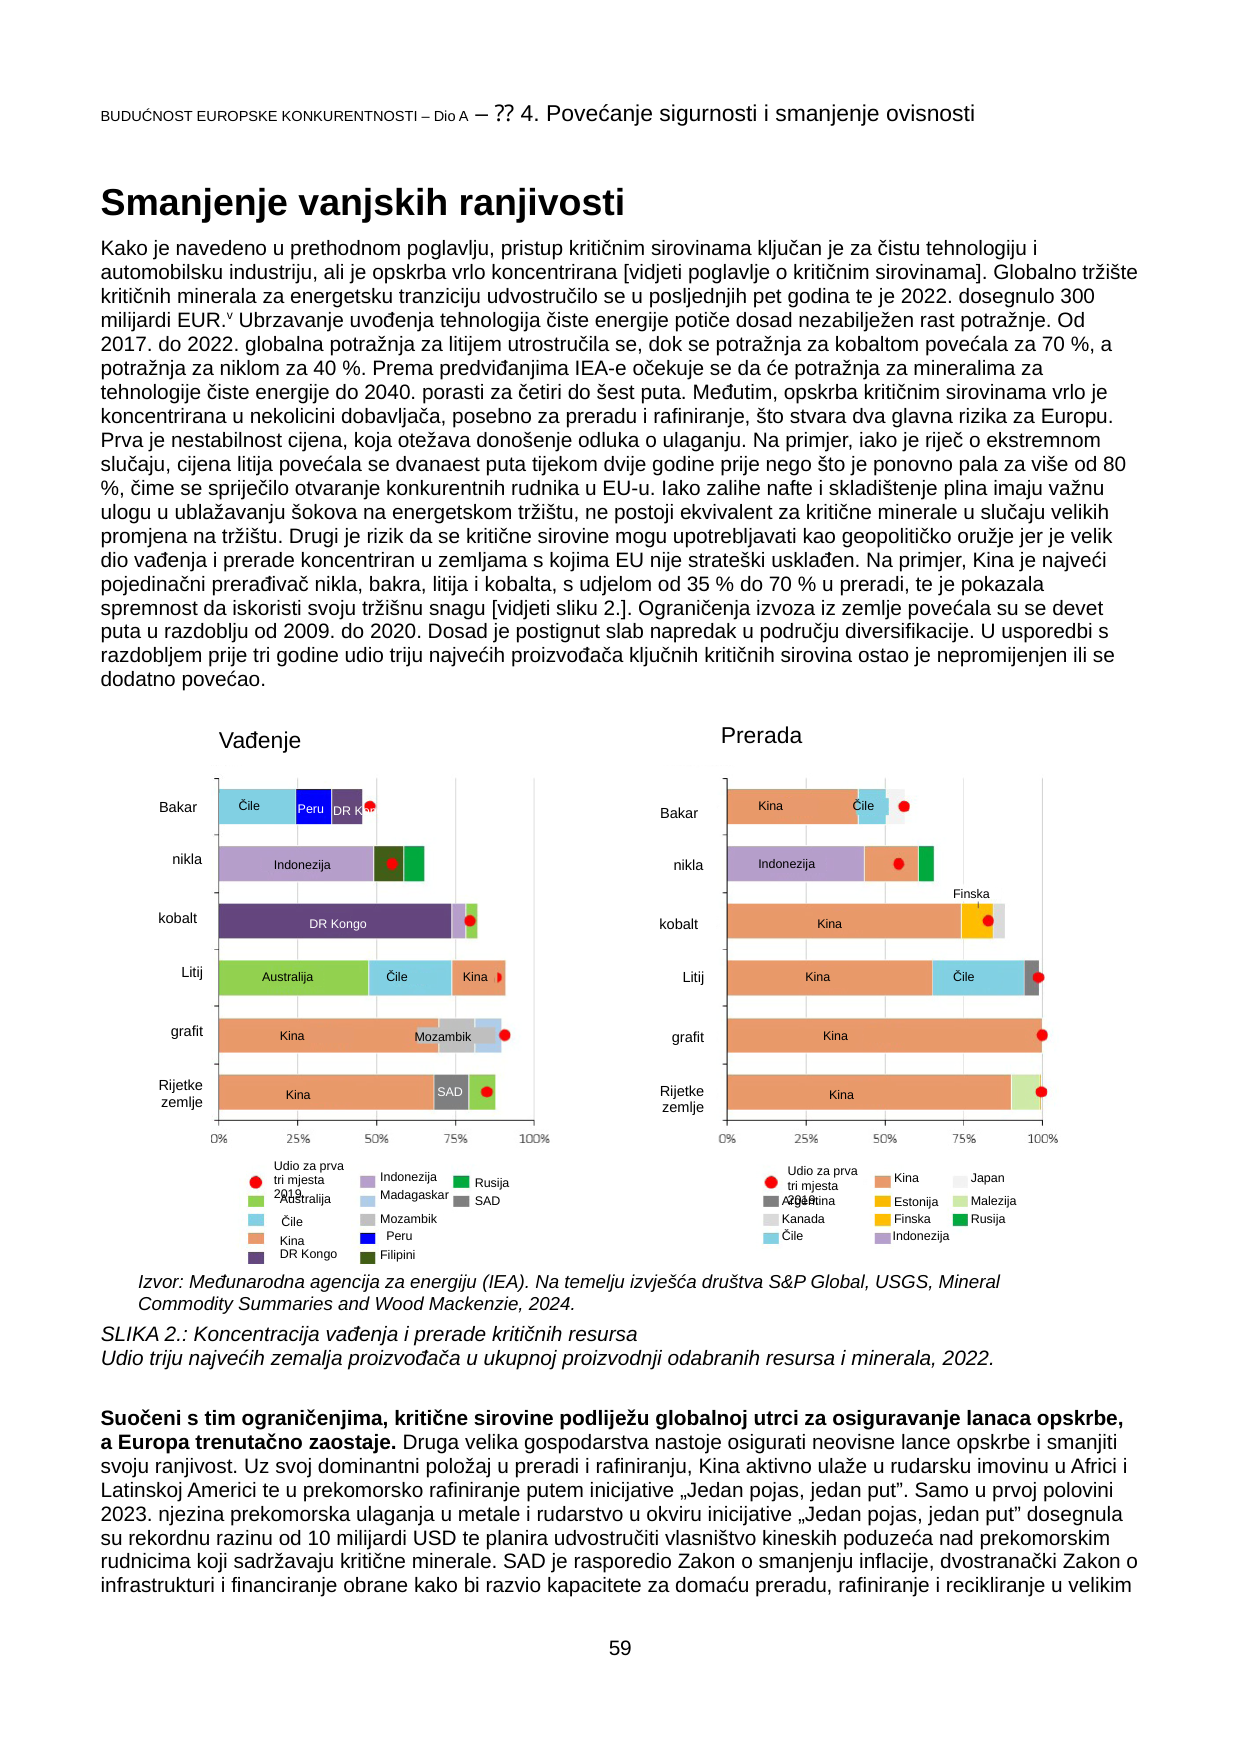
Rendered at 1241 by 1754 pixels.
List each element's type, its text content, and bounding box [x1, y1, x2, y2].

text Kako je navedeno u prethodnom poglavlju, pristup kritičnim sirovinama ključan je za čistu tehnologiju i automobilsku industriju, ali je opskrba vrlo koncentrirana [vidjeti poglavlje o kritičnim sirovinama]. Globalno tržište kritičnih minerala za energetsku tranziciju udvostručilo se u posljednjih pet godina te je 2022. dosegnulo 300 milijardi EUR. Ubrzavanje uvođenja tehnologija čiste energije potiče dosad nezabilježen rast potražnje. Od 2017. do 2022. globalna potražnja za litijem utrostručila se, dok se potražnja za kobaltom povećala za 70 %, a potražnja za niklom za 40 %. Prema predviđanjima IEA-e očekuje se da će potražnja za mineralima za tehnologije čiste energije do 2040. porasti za četiri do šest puta. Međutim, opskrba kritičnim sirovinama vrlo je koncentrirana u nekolicini dobavljača, posebno za preradu i rafiniranje, što stvara dva glavna rizika za Europu. Prva je nestabilnost cijena, koja otežava donošenje odluka o ulaganju. Na primjer, iako je riječ o ekstremnom slučaju, cijena litija povećala se dvanaest puta tijekom dvije godine prije nego što je ponovno pala za više od 80 %, čime se spriječilo otvaranje konkurentnih rudnika u EU-u. Iako zalihe nafte i skladištenje plina imaju važnu ulogu u ublažavanju šokova na energetskom tržištu, ne postoji ekvivalent za kritične minerale u slučaju velikih promjena na tržištu. Drugi je rizik da se kritične sirovine mogu upotrebljavati kao geopolitičko oružje jer je velik dio vađenja i prerade koncentriran u zemljama s kojima EU nije strateški usklađen. Na primjer, Kina je najveći pojedinačni prerađivač nikla, bakra, litija i kobalta, s udjelom od 35 % do 70 % u preradi, te je pokazala spremnost da iskoristi svoju tržišnu snagu [vidjeti sliku 2.]. Ograničenja izvoza iz zemlje povećala su se devet puta u razdoblju od 2009. do 2020. Dosad je postignut slab napredak u području diversifikacije. U usporedbi s razdobljem prije tri godine udio triju najvećih proizvođača ključnih kritičnih sirovina ostao je nepromijenjen ili se dodatno povećao. [100, 236, 1140, 691]
picture [211, 765, 1063, 1266]
text SLIKA 2.: Koncentracija vađenja i prerade kritičnih resursa Udio triju najvećih zemalja proizvođača u ukupnoj proizvodnji odabranih resursa i minerala, 2022. [101, 727, 1062, 1370]
subtitle Smanjenje vanjskih ranjivosti [100, 180, 1140, 223]
text Suočeni s tim ograničenjima, kritične sirovine podliježu globalnoj utrci za osiguravanje lanaca opskrbe, a Europa trenutačno zaostaje. Druga velika gospodarstva nastoje osigurati neovisne lance opskrbe i smanjiti svoju ranjivost. Uz svoj dominantni položaj u preradi i rafiniranju, Kina aktivno ulaže u rudarsku imovinu u Africi i Latinskoj Americi te u prekomorsko rafiniranje putem inicijative „Jedan pojas, jedan put”. Samo u prvoj polovini 2023. njezina prekomorska ulaganja u metale i rudarstvo u okviru inicijative „Jedan pojas, jedan put” dosegnula su rekordnu razinu od 10 milijardi USD te planira udvostručiti vlasništvo kineskih poduzeća nad prekomorskim rudnicima koji sadržavaju kritične minerale. SAD je rasporedio Zakon o smanjenju inflacije, dvostranački Zakon o infrastrukturi i financiranje obrane kako bi razvio kapacitete za domaću preradu, rafiniranje i recikliranje u velikim [100, 1406, 1140, 1597]
